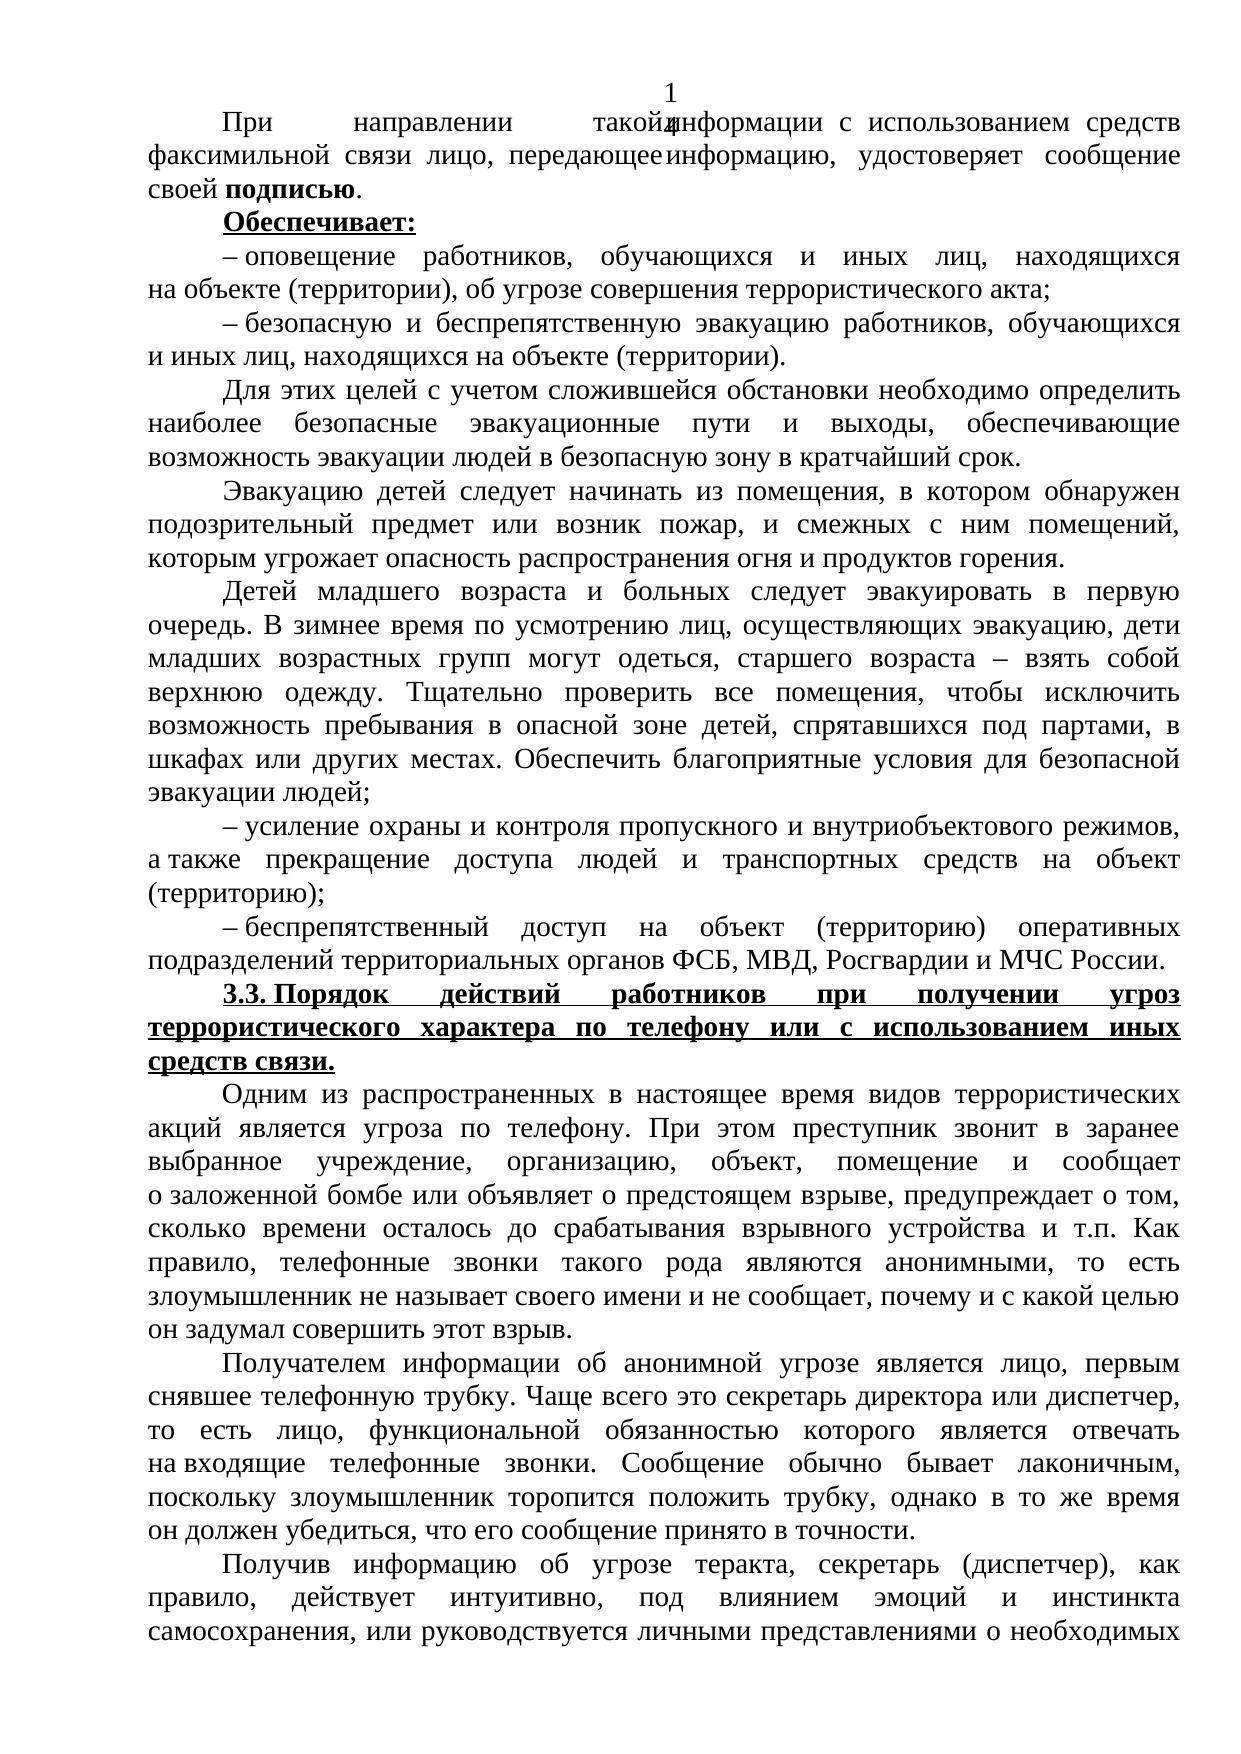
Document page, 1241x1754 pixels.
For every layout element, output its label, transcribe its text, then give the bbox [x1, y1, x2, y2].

text – безопасную и беспрепятственную эвакуацию работников, обучающихся и иных лиц, находящихся на объекте (территории). [148, 305, 1181, 372]
text Получателем информации об анонимной угрозе является лицо, первым снявшее телефонную трубку. Чаще всего это секретарь директора или диспетчер, то есть лицо, функциональной обязанностью которого является отвечать на входящие телефонные звонки. Сообщение обычно бывает лаконичным, поскольку злоумышленник торопится положить трубку, однако в то же время он должен убедиться, что его сообщение принято в точности. [148, 1345, 1181, 1546]
text Эвакуацию детей следует начинать из помещения, в котором обнаружен подозрительный предмет или возник пожар, и смежных с ним помещений, которым угрожает опасность распространения огня и продуктов горения. [148, 473, 1181, 573]
text При направлении такой информации с использованием средств факсимильной связи лицо, передающее информацию, удостоверяет сообщение своей подписью. [148, 104, 1181, 204]
text Обеспечивает: [148, 204, 1181, 238]
text Одним из распространенных в настоящее время видов террористических акций является угроза по телефону. При этом преступник звонит в заранее выбранное учреждение, организацию, объект, помещение и сообщает о заложенной бомбе или объявляет о предстоящем взрыве, предупреждает о том, сколько времени осталось до срабатывания взрывного устройства и т.п. Как правило, телефонные звонки такого рода являются анонимными, то есть злоумышленник не называет своего имени и не сообщает, почему и с какой целью он задумал совершить этот взрыв. [148, 1076, 1181, 1345]
text Детей младшего возраста и больных следует эвакуировать в первую очередь. В зимнее время по усмотрению лиц, осуществляющих эвакуацию, дети младших возрастных групп могут одеться, старшего возраста – взять собой верхнюю одежду. Тщательно проверить все помещения, чтобы исключить возможность пребывания в опасной зоне детей, спрятавшихся под партами, в шкафах или других местах. Обеспечить благоприятные условия для безопасной эвакуации людей; [148, 573, 1181, 808]
text – оповещение работников, обучающихся и иных лиц, находящихся на объекте (территории), об угрозе совершения террористического акта; [148, 238, 1181, 305]
text Для этих целей с учетом сложившейся обстановки необходимо определить наиболее безопасные эвакуационные пути и выходы, обеспечивающие возможность эвакуации людей в безопасную зону в кратчайший срок. [148, 372, 1181, 473]
text средств связи. [148, 1040, 1181, 1076]
text – беспрепятственный доступ на объект (территорию) оперативных подразделений территориальных органов ФСБ, МВД, Росгвардии и МЧС России. [148, 909, 1181, 976]
text – усиление охраны и контроля пропускного и внутриобъектового режимов, а также прекращение доступа людей и транспортных средств на объект (территорию); [148, 808, 1181, 909]
text Получив информацию об угрозе теракта, секретарь (диспетчер), как правило, действует интуитивно, под влиянием эмоций и инстинкта самосохранения, или руководствуется личными представлениями о необходимых [148, 1546, 1181, 1647]
text 3.3. Порядок действий работников при получении угроз террористического характера по телефону или с использованием иных [148, 976, 1181, 1038]
